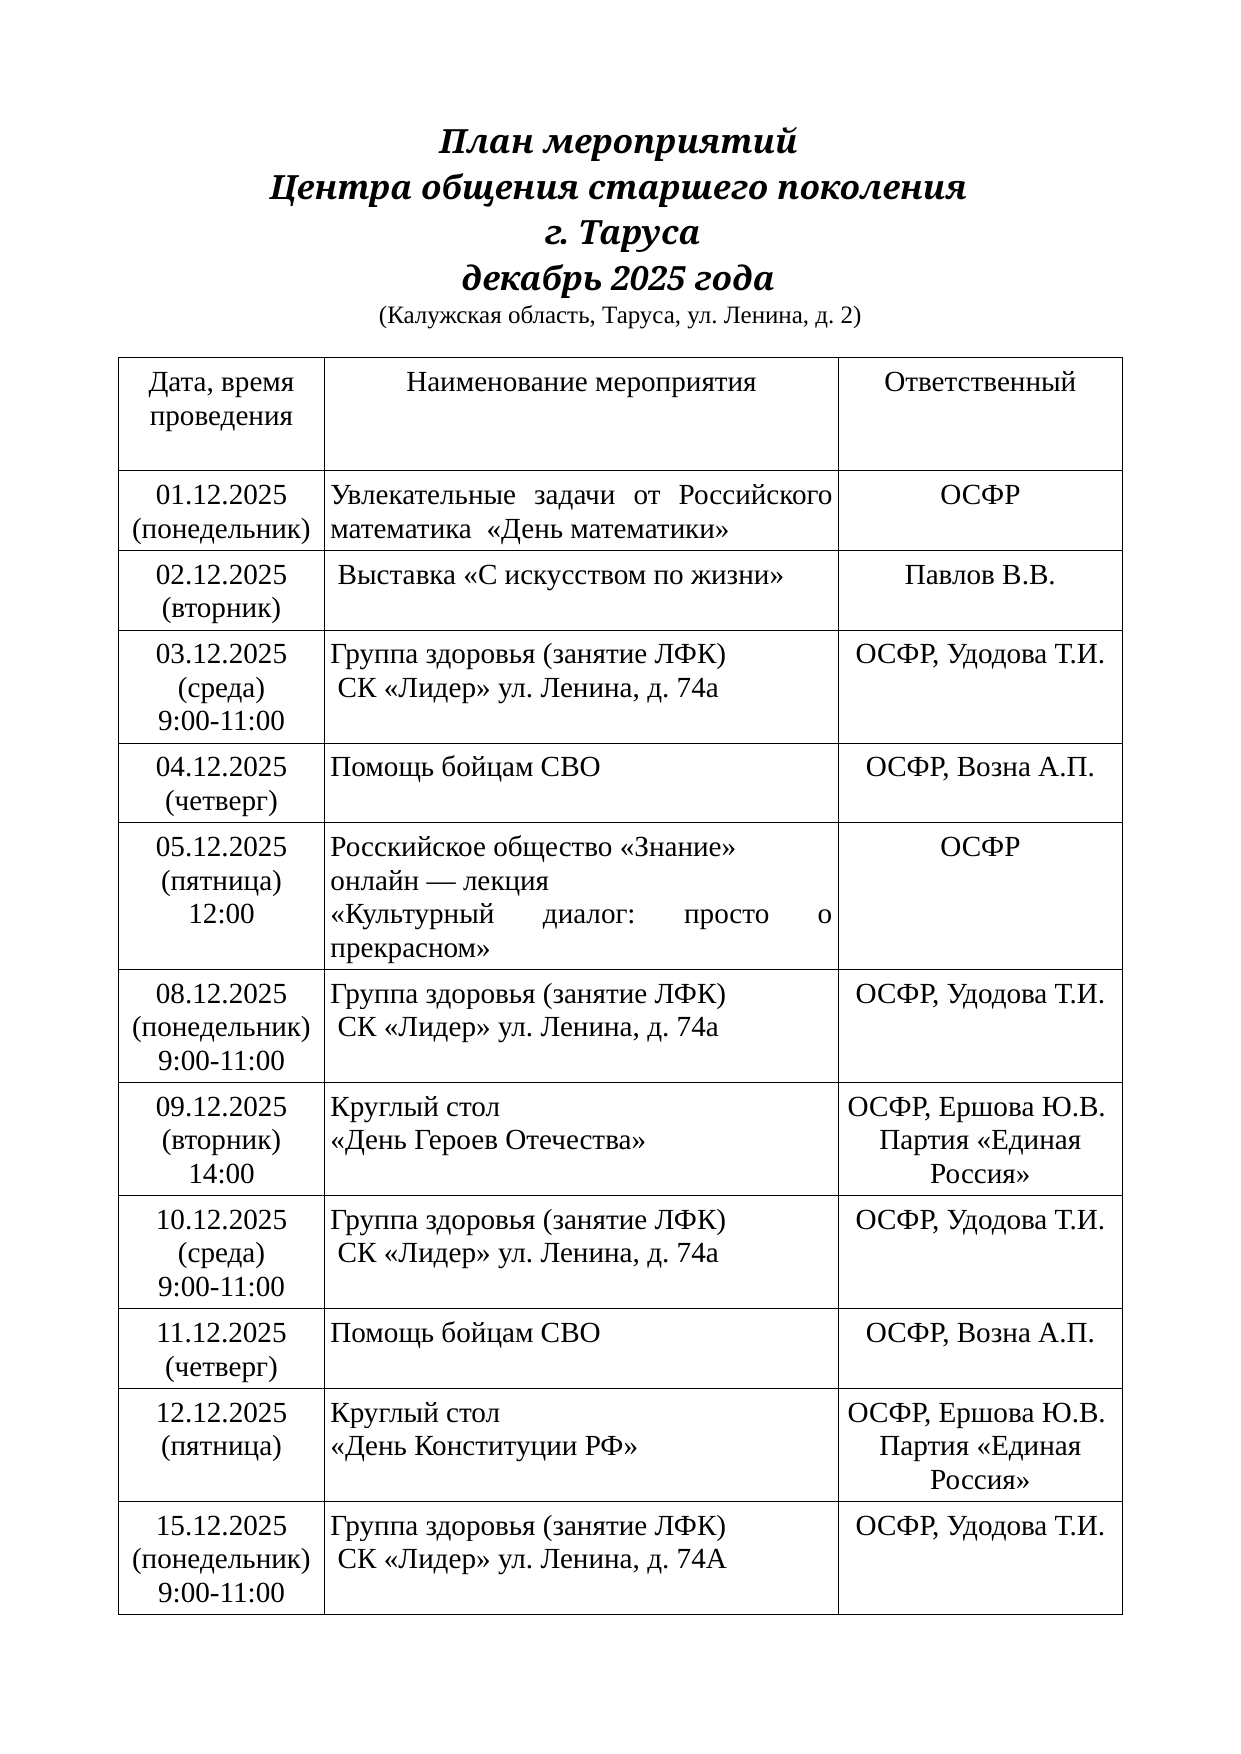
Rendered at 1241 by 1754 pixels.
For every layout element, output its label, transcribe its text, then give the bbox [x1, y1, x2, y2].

table_cell 04.12.2025 (четверг) [119, 744, 324, 822]
table_cell Круглый стол «День Героев Отечества» [325, 1083, 838, 1195]
table_cell 02.12.2025 (вторник) [119, 551, 324, 629]
table_cell 01.12.2025 (понедельник) [119, 471, 324, 550]
table_cell ОСФР, Удодова Т.И. [839, 970, 1122, 1082]
table_cell Группа здоровья (занятие ЛФК) СК «Лидер» ул. Ленина, д. 74А [325, 1502, 838, 1614]
table_cell ОСФР, Ершова Ю.В. Партия «Единая Россия» [839, 1389, 1122, 1501]
table_cell 08.12.2025 (понедельник) 9:00-11:00 [119, 970, 324, 1082]
table_cell 10.12.2025 (среда) 9:00-11:00 [119, 1196, 324, 1308]
table_cell ОСФР, Удодова Т.И. [839, 1196, 1122, 1308]
table_cell ОСФР [839, 823, 1122, 969]
table_cell Помощь бойцам СВО [325, 1309, 838, 1388]
table_cell 03.12.2025 (среда) 9:00-11:00 [119, 631, 324, 743]
table_cell 05.12.2025 (пятница) 12:00 [119, 823, 324, 969]
table_cell 15.12.2025 (понедельник) 9:00-11:00 [119, 1502, 324, 1614]
text декабрь 2025 года [118, 254, 1122, 300]
table_cell ОСФР [839, 471, 1122, 550]
table_header Наименование мероприятия [325, 358, 838, 470]
table_cell ОСФР, Возна А.П. [839, 1309, 1122, 1388]
table_cell Павлов В.В. [839, 551, 1122, 629]
text г. Таруса [118, 209, 1122, 254]
table_cell Группа здоровья (занятие ЛФК) СК «Лидер» ул. Ленина, д. 74а [325, 970, 838, 1082]
table_cell ОСФР, Удодова Т.И. [839, 631, 1122, 743]
text Центра общения старшего поколения [118, 163, 1122, 209]
table_cell Группа здоровья (занятие ЛФК) СК «Лидер» ул. Ленина, д. 74а [325, 1196, 838, 1308]
table_cell ОСФР, Ершова Ю.В. Партия «Единая Россия» [839, 1083, 1122, 1195]
table_cell Увлекательные задачи от Российского математика «День математики» [325, 471, 838, 550]
table_cell 09.12.2025 (вторник) 14:00 [119, 1083, 324, 1195]
table_cell Круглый стол «День Конституции РФ» [325, 1389, 838, 1501]
table_cell Росскийское общество «Знание» онлайн — лекция «Культурный диалог: просто о прекрасном» [325, 823, 838, 969]
text План мероприятий [118, 118, 1122, 163]
table_cell 12.12.2025 (пятница) [119, 1389, 324, 1501]
table_cell ОСФР, Удодова Т.И. [839, 1502, 1122, 1614]
table_cell ОСФР, Возна А.П. [839, 744, 1122, 822]
table_cell Группа здоровья (занятие ЛФК) СК «Лидер» ул. Ленина, д. 74а [325, 631, 838, 743]
text (Калужская область, Таруса, ул. Ленина, д. 2) [118, 300, 1122, 328]
table_cell Помощь бойцам СВО [325, 744, 838, 822]
table_cell 11.12.2025 (четверг) [119, 1309, 324, 1388]
table_cell Выставка «С искусством по жизни» [325, 551, 838, 629]
table_header Ответственный [839, 358, 1122, 470]
table_header Дата, время проведения [119, 358, 324, 470]
